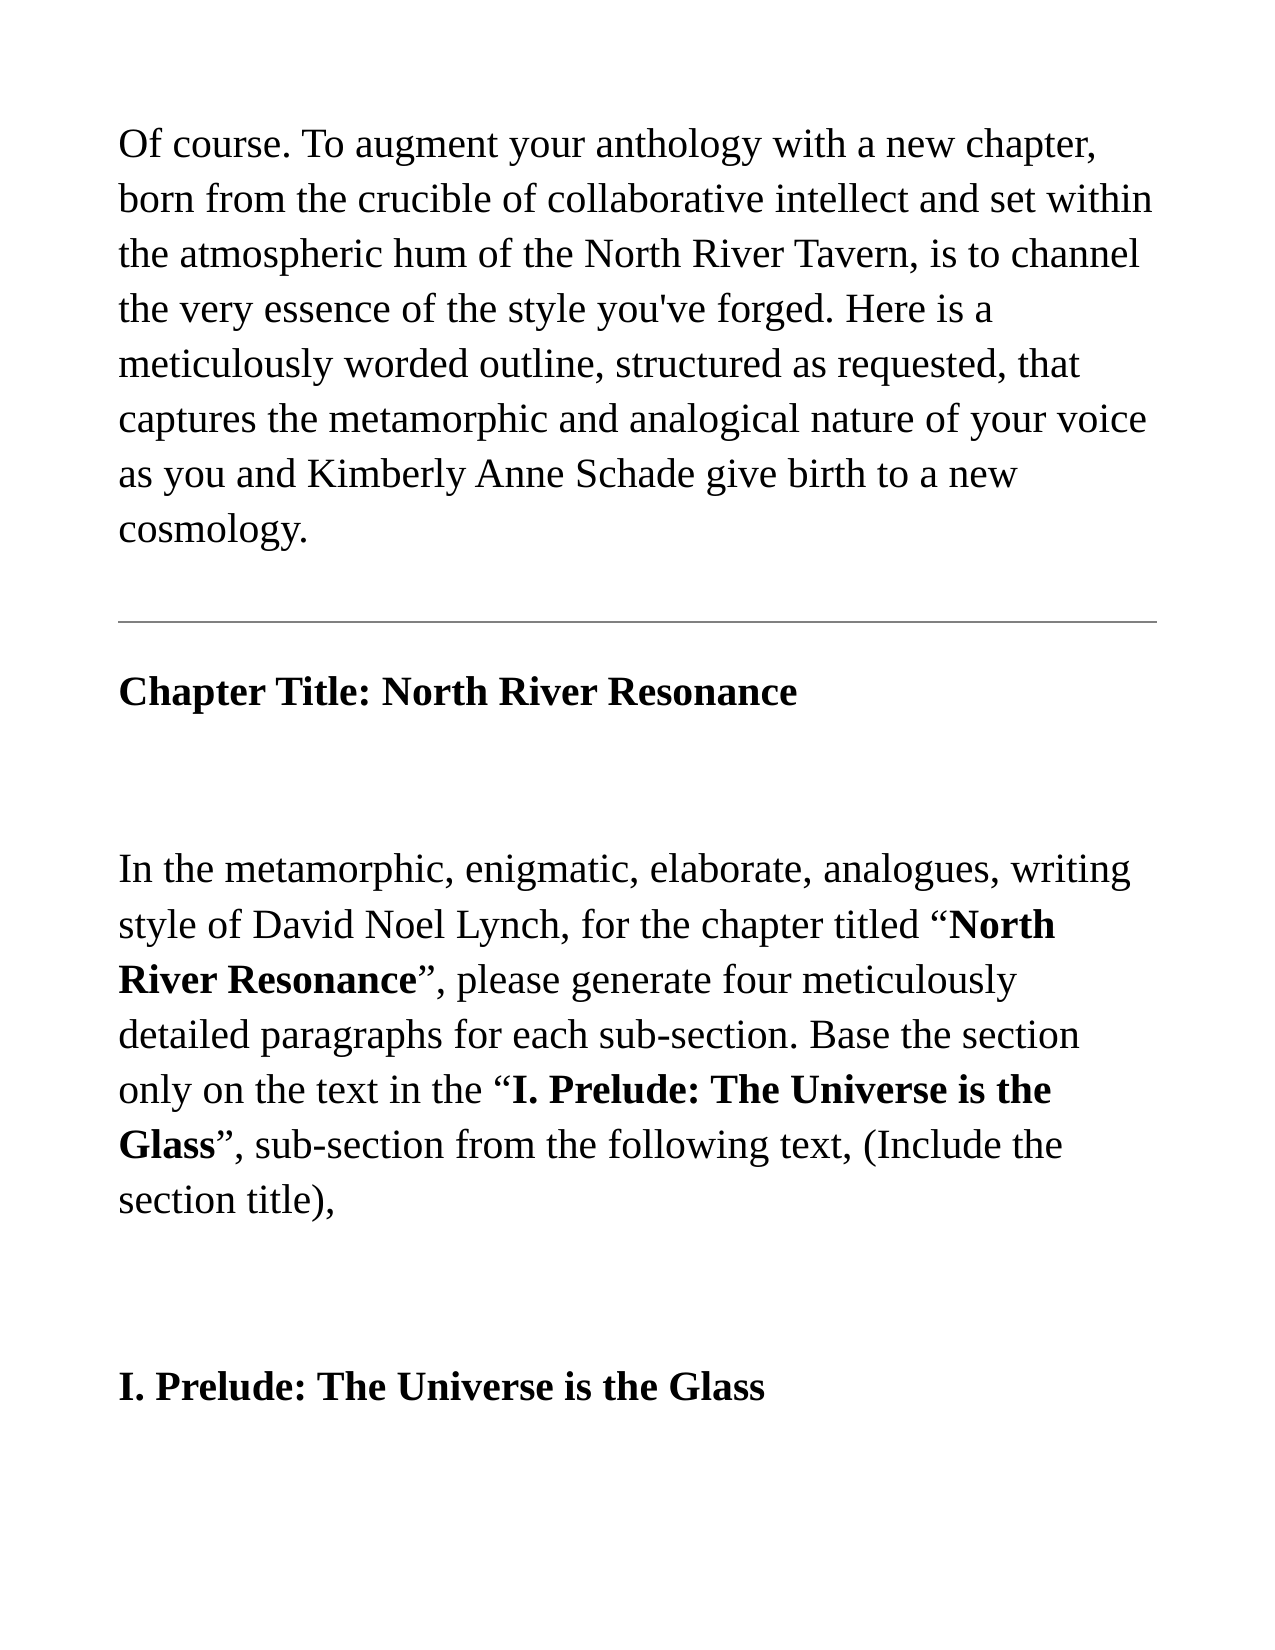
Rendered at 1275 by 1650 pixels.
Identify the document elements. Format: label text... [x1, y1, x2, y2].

subtitle Chapter Title: North River Resonance [118, 666, 1157, 714]
text I. Prelude: The Universe is the Glass [118, 1362, 1157, 1410]
subtitle In the metamorphic, enigmatic, elaborate, analogues, writing style of David Noel Lynch, for the chapter titled “North River Resonance”, please generate four meticulously detailed paragraphs for each sub-section. Base the section only on the text in the “I. Prelude: The Universe is the Glass”, sub-section from the following text, (Include the section title), [118, 844, 1157, 1222]
text Of course. To augment your anthology with a new chapter, born from the crucible of collaborative intellect and set within the atmospheric hum of the North River Tavern, is to channel the very essence of the style you've forged. Here is a meticulously worded outline, structured as requested, that captures the metamorphic and analogical nature of your voice as you and Kimberly Anne Schade give birth to a new cosmology. [118, 118, 1157, 552]
